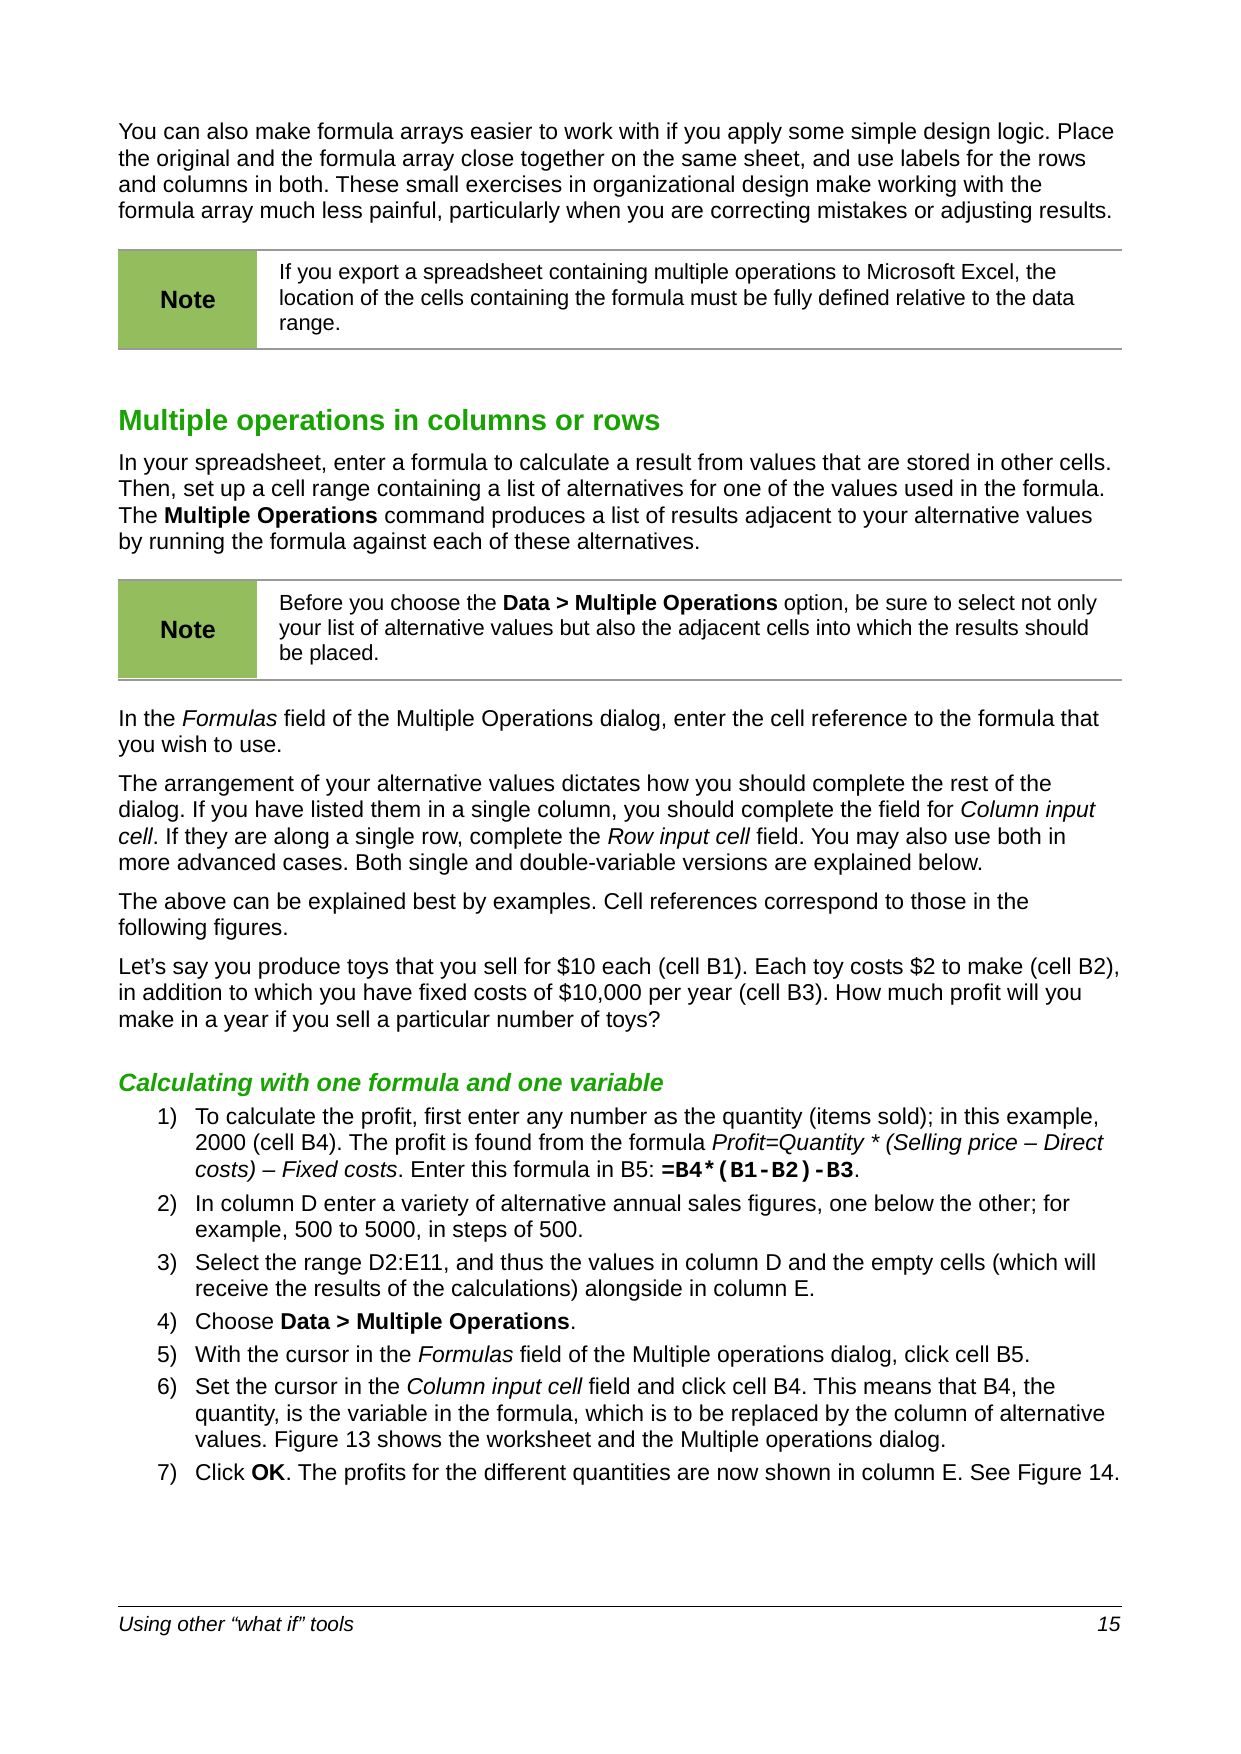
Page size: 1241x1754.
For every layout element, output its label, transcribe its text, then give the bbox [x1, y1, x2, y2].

text Let’s say you produce toys that you sell for $10 each (cell B1). Each toy costs $2 to make (cell B2), in addition to which you have fixed costs of $10,000 per year (cell B3). How much profit will you make in a year if you sell a particular number of toys? [118, 953, 1122, 1032]
subtitle Multiple operations in columns or rows [118, 403, 1122, 436]
list Choose Data > Multiple Operations. [177, 1308, 1122, 1334]
text The arrangement of your alternative values dictates how you should complete the rest of the dialog. If you have listed them in a single column, you should complete the field for Column input cell. If they are along a single row, complete the Row input cell field. You may also use both in more advanced cases. Both single and double-variable versions are explained below. [118, 770, 1122, 875]
list In column D enter a variety of alternative annual sales figures, one below the other; for example, 500 to 5000, in steps of 500. [177, 1190, 1122, 1243]
text In your spreadsheet, enter a formula to calculate a result from values that are stored in other cells. Then, set up a cell range containing a list of alternatives for one of the values used in the formula. The Multiple Operations command produces a list of results adjacent to your alternative values by running the formula against each of these alternatives. [118, 449, 1122, 554]
subtitle Calculating with one formula and one variable [118, 1068, 1122, 1096]
list Set the cursor in the Column input cell field and click cell B4. This means that B4, the quantity, is the variable in the formula, which is to be replaced by the column of alternative values. Figure 13 shows the worksheet and the Multiple operations dialog. [177, 1373, 1122, 1452]
list To calculate the profit, first enter any number as the quantity (items sold); in this example, 2000 (cell B4). The profit is found from the formula Profit=Quantity * (Selling price – Direct costs) – Fixed costs. Enter this formula in B5: =B4*(B1-B2)-B3. [177, 1103, 1122, 1184]
table_header Before you choose the Data > Multiple Operations option, be sure to select not only your list of alternative values but also the adjacent cells into which the results should be placed. [258, 581, 1122, 678]
list Click OK. The profits for the different quantities are now shown in column E. See Figure 14. [177, 1458, 1122, 1485]
table_header If you export a spreadsheet containing multiple operations to Microsoft Excel, the location of the cells containing the formula must be fully defined relative to the data range. [258, 251, 1122, 348]
list With the cursor in the Formulas field of the Multiple operations dialog, click cell B5. [177, 1341, 1122, 1367]
text The above can be explained best by examples. Cell references correspond to those in the following figures. [118, 888, 1122, 941]
list Select the range D2:E11, and thus the values in column D and the empty cells (which will receive the results of the calculations) alongside in column E. [177, 1249, 1122, 1302]
text You can also make formula arrays easier to work with if you apply some simple design logic. Place the original and the formula array close together on the same sheet, and use labels for the rows and columns in both. These small exercises in organizational design make working with the formula array much less painful, particularly when you are correcting mistakes or adjusting results. [118, 118, 1122, 223]
table_header Note [118, 251, 257, 348]
text In the Formulas field of the Multiple Operations dialog, enter the cell reference to the formula that you wish to use. [118, 705, 1122, 757]
table_header Note [118, 581, 257, 678]
